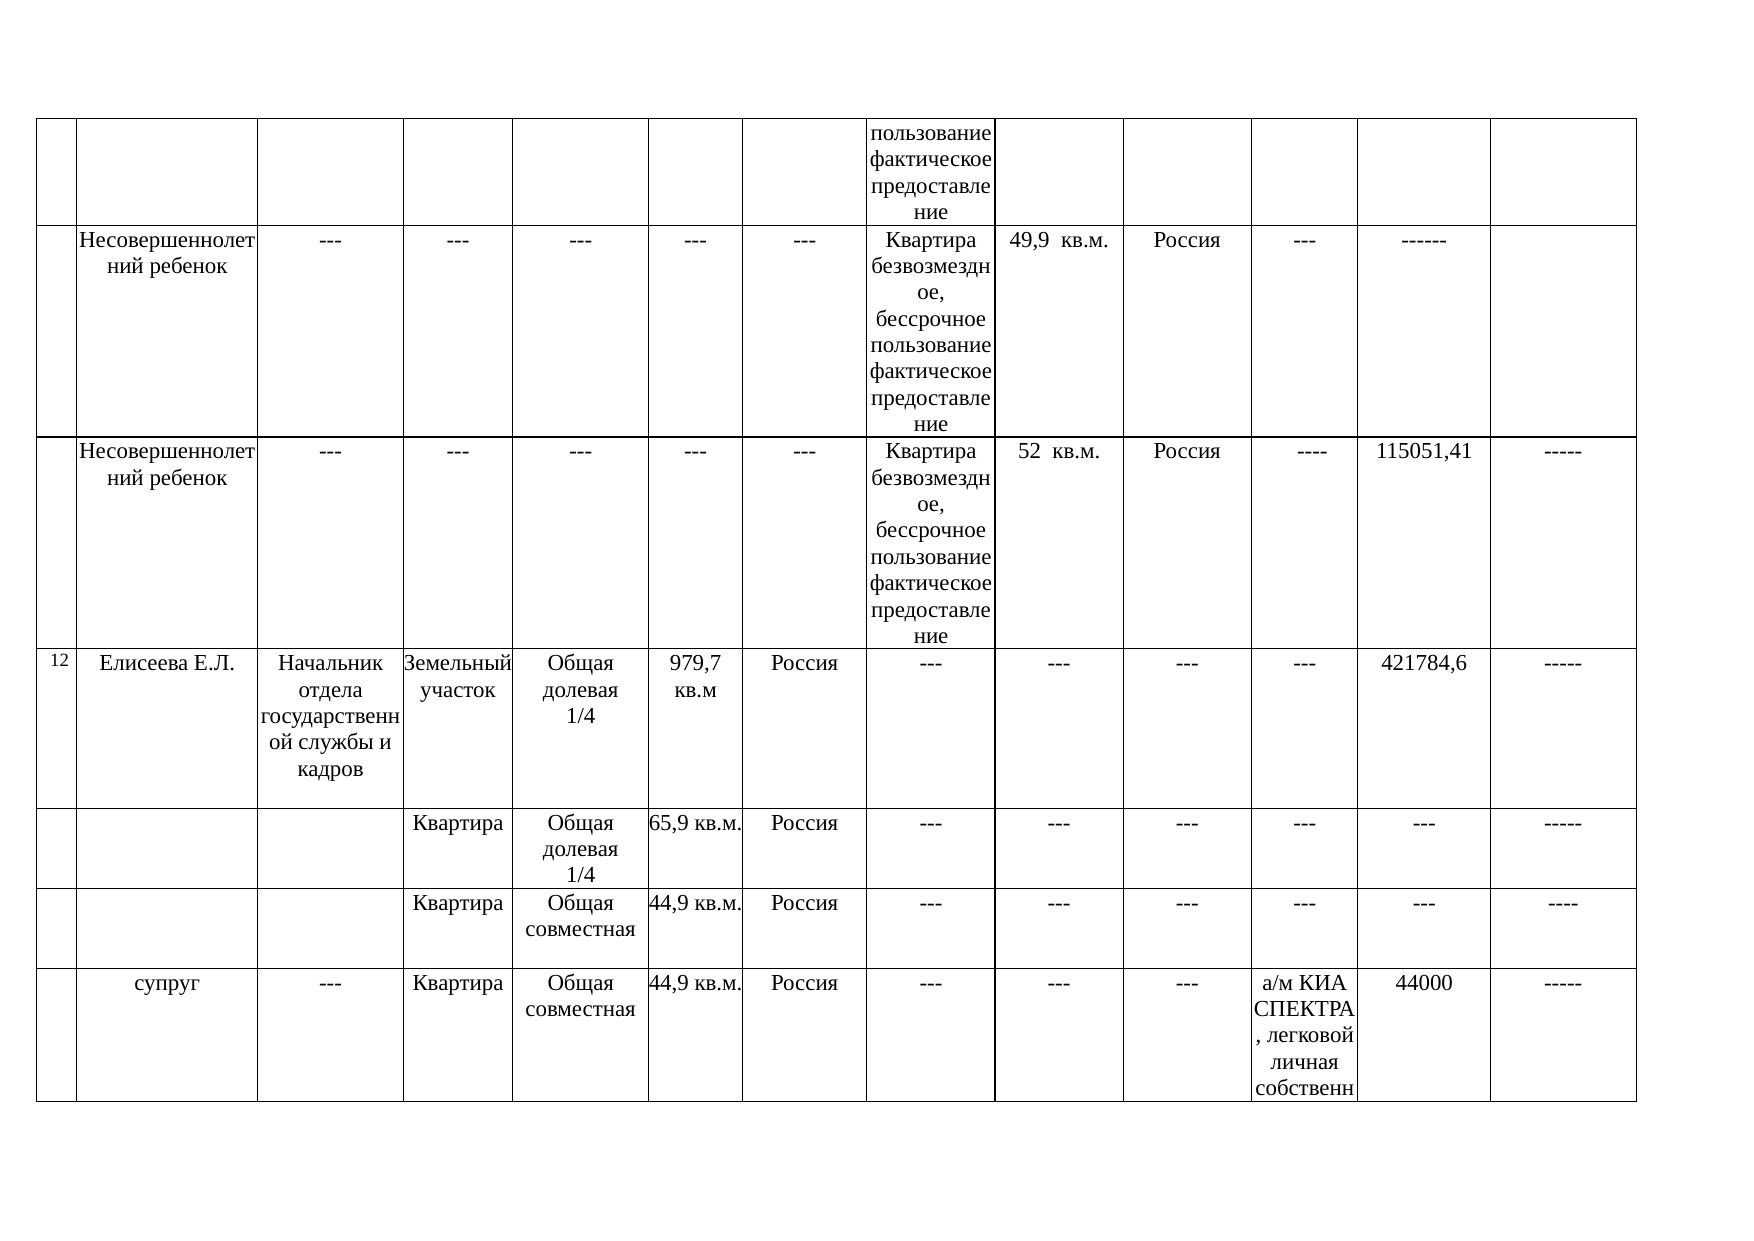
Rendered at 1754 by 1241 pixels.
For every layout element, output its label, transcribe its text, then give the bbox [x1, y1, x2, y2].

table_cell --- [867, 889, 994, 968]
table_cell [1124, 119, 1251, 224]
table_cell Общая долевая 1/4 [513, 809, 648, 888]
table_cell [37, 969, 76, 1101]
table_cell --- [743, 226, 866, 436]
table_cell --- [258, 119, 403, 224]
table_cell Несовершеннолетний ребенок [77, 438, 257, 648]
table_cell Квартира [404, 969, 512, 1101]
table_cell ----- [1491, 438, 1636, 648]
table_cell Общая совместная [513, 969, 648, 1101]
table_cell 49,9 кв.м. [996, 226, 1123, 436]
table_cell [996, 119, 1123, 224]
table_cell [258, 809, 403, 888]
table_cell --- [1252, 809, 1357, 888]
table_cell 44,9 кв.м. [649, 889, 742, 968]
table_cell Квартира [404, 889, 512, 968]
table_cell Россия [743, 649, 866, 807]
table_cell [77, 119, 257, 224]
table_cell --- [404, 119, 512, 224]
table_cell ----- [1491, 809, 1636, 888]
table_cell --- [404, 226, 512, 436]
table_cell --- [1358, 809, 1490, 888]
table_cell Земельный участок [404, 649, 512, 807]
table_cell Общая долевая 1/4 [513, 649, 648, 807]
table_cell --- [1124, 889, 1251, 968]
table_cell Елисеева Е.Л. [77, 649, 257, 807]
table_cell [37, 226, 76, 436]
table_cell --- [1252, 889, 1357, 968]
table_cell 979,7 кв.м [649, 649, 742, 807]
table_cell Квартира [404, 809, 512, 888]
table_cell [37, 119, 76, 224]
table_cell --- [649, 438, 742, 648]
table_cell --- [867, 969, 994, 1101]
table_cell а/м КИА СПЕКТРА, легковой личная собственн [1252, 969, 1357, 1101]
table_cell Квартира безвозмездное, бессрочное пользование фактическое предоставление [867, 438, 994, 648]
table_cell 115051,41 [1358, 438, 1490, 648]
table_cell --- [996, 969, 1123, 1101]
table_cell --- [649, 119, 742, 224]
table_cell --- [1124, 809, 1251, 888]
table_cell Россия [743, 809, 866, 888]
table_cell супруг [77, 969, 257, 1101]
table_cell ---- [1252, 438, 1357, 648]
table_cell ----- [1491, 969, 1636, 1101]
table_cell --- [996, 889, 1123, 968]
table_cell --- [743, 119, 866, 224]
table_cell [37, 809, 76, 888]
table_cell пользование фактическое предоставление [867, 119, 994, 224]
table_cell [77, 889, 257, 968]
table_cell --- [513, 438, 648, 648]
table_cell [1491, 226, 1636, 436]
table_cell --- [1252, 649, 1357, 807]
table_cell 52 кв.м. [996, 438, 1123, 648]
table_cell --- [1124, 649, 1251, 807]
table_cell [258, 889, 403, 968]
table_cell --- [1252, 119, 1357, 224]
table_cell Россия [1124, 438, 1251, 648]
table_cell 44,9 кв.м. [649, 969, 742, 1101]
table_cell 44000 [1358, 969, 1490, 1101]
table_cell 65,9 кв.м. [649, 809, 742, 888]
table_cell ------ [1358, 226, 1490, 436]
table_cell 421784,6 [1358, 649, 1490, 807]
table_cell --- [258, 438, 403, 648]
table_cell --- [743, 438, 866, 648]
table_cell [77, 809, 257, 888]
table_cell --- [649, 226, 742, 436]
table_cell Несовершеннолетний ребенок [77, 226, 257, 436]
table_cell --- [1358, 889, 1490, 968]
table_cell ----- [1491, 649, 1636, 807]
table_cell ---- [1491, 889, 1636, 968]
table_cell ------ [1358, 119, 1490, 224]
table_cell --- [996, 649, 1123, 807]
table_cell --- [867, 649, 994, 807]
table_cell --- [513, 226, 648, 436]
table_cell --- [258, 226, 403, 436]
table_cell Общая совместная [513, 889, 648, 968]
table_cell [37, 889, 76, 968]
table_cell Квартира безвозмездное, бессрочное пользование фактическое предоставление [867, 226, 994, 436]
table_cell --- [258, 969, 403, 1101]
table_cell --- [513, 119, 648, 224]
table_cell ------ [1491, 119, 1636, 224]
table_cell --- [996, 809, 1123, 888]
table_cell 12 [37, 649, 76, 807]
table_cell Россия [743, 969, 866, 1101]
table_cell --- [1124, 969, 1251, 1101]
table_cell --- [867, 809, 994, 888]
table_cell --- [404, 438, 512, 648]
table_cell [37, 438, 76, 648]
table_cell --- [1252, 226, 1357, 436]
table_cell Россия [743, 889, 866, 968]
table_cell Начальник отдела государственной службы и кадров [258, 649, 403, 807]
table_cell Россия [1124, 226, 1251, 436]
